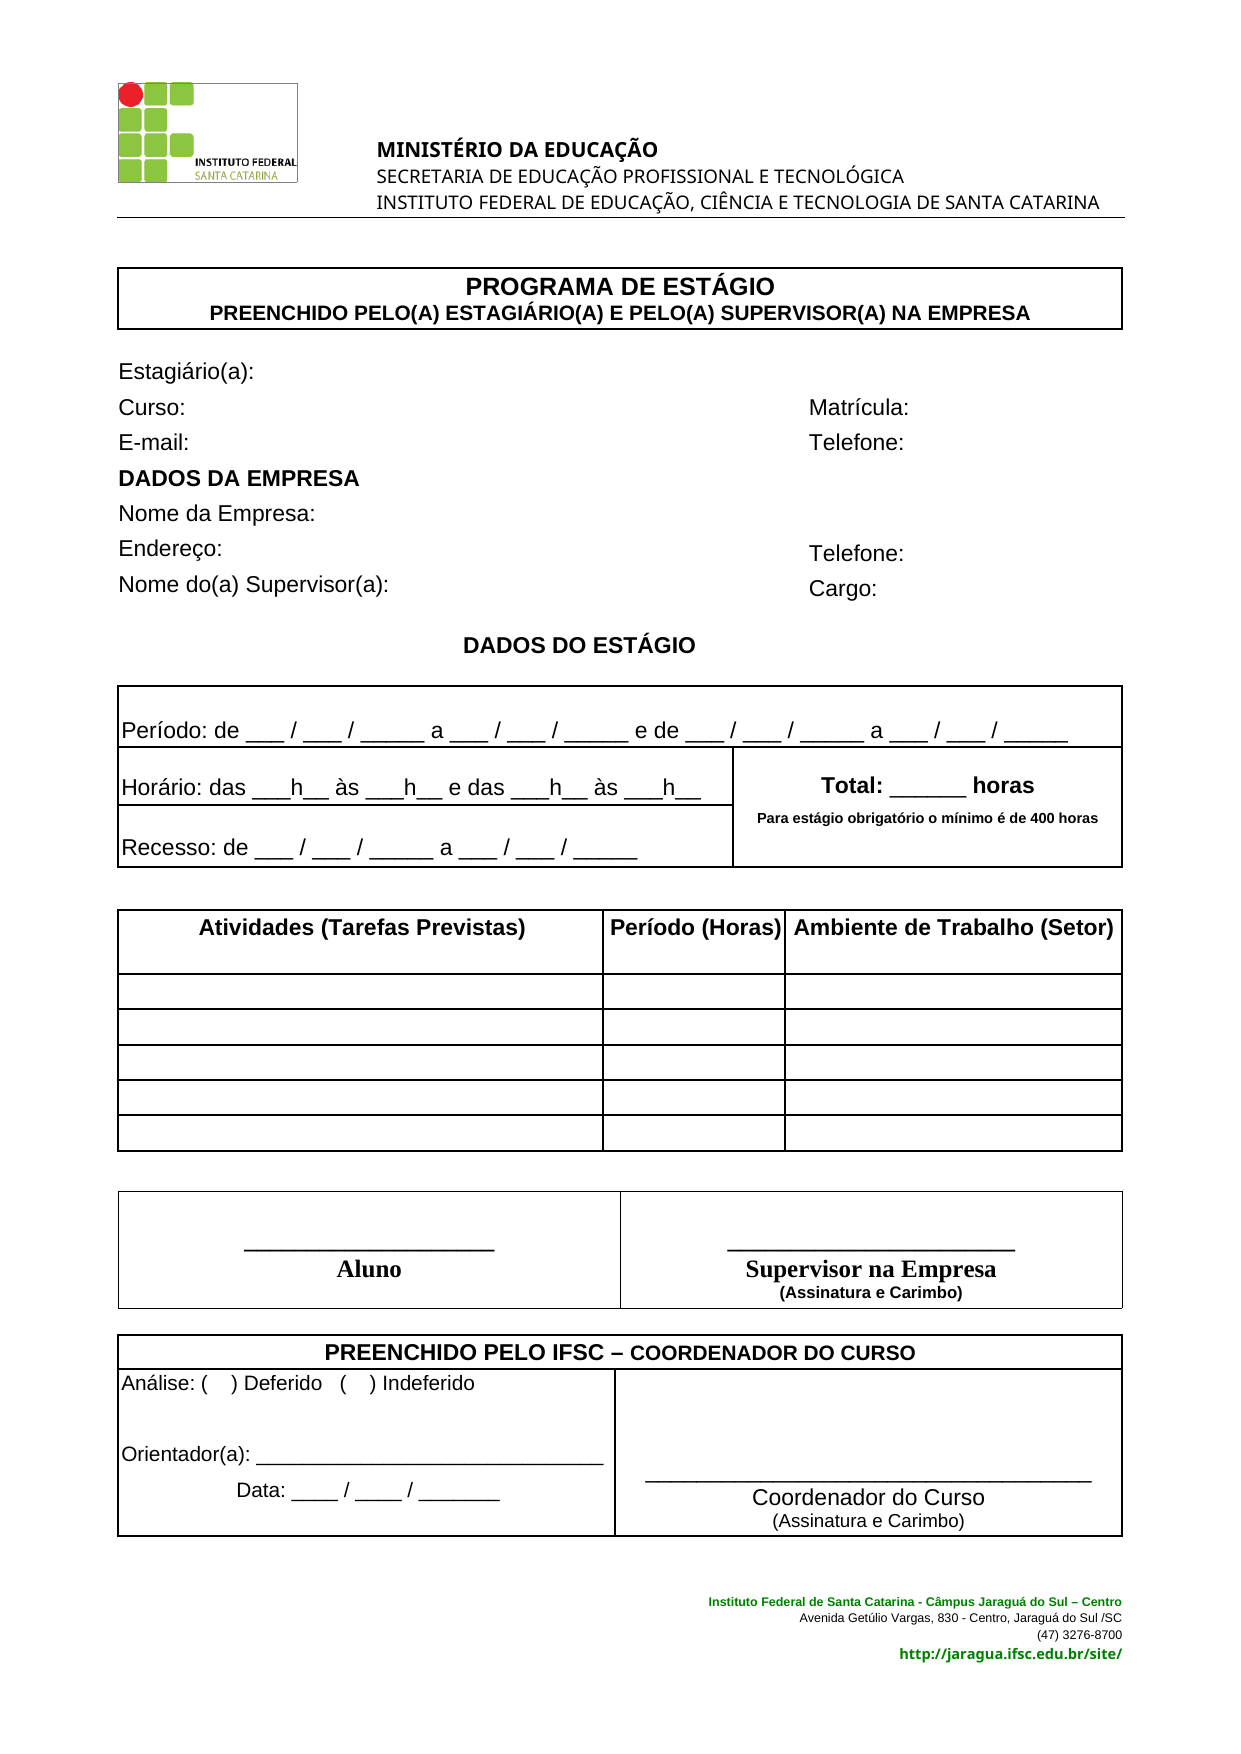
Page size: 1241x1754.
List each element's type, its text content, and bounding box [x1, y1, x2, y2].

table_cell [119, 975, 602, 1008]
text DADOS DO ESTÁGIO [43, 632, 1122, 659]
table_header Atividades (Tarefas Previstas) [119, 911, 602, 973]
table_header ____________________ Aluno [119, 1192, 620, 1308]
table_cell Recesso: de ___ / ___ / _____ a ___ / ___ / _____ [119, 806, 732, 866]
picture [119, 84, 297, 182]
table_cell Horário: das ___h__ às ___h__ e das ___h__ às ___h__ [119, 748, 732, 803]
table_cell [604, 975, 784, 1008]
table_cell [604, 1010, 784, 1043]
table_cell [786, 1116, 1121, 1150]
table_cell Estagiário(a): [118, 358, 1122, 394]
table_header Período (Horas) [604, 911, 784, 973]
table_cell DADOS DA EMPRESA [118, 465, 1122, 500]
table_cell Curso: [118, 394, 809, 429]
table_cell [119, 1046, 602, 1079]
table_cell [119, 1081, 602, 1114]
table_cell [604, 1081, 784, 1114]
table_cell Matrícula: [809, 394, 1122, 429]
table_cell Cargo: [809, 571, 1122, 606]
table_cell [786, 975, 1121, 1008]
table_cell [119, 1010, 602, 1043]
table_cell Telefone: [809, 429, 1122, 464]
table_cell [119, 1116, 602, 1150]
table_cell [604, 1046, 784, 1079]
table_cell E-mail: [118, 429, 809, 464]
table_cell Nome da Empresa: [118, 500, 1122, 535]
table_header PREENCHIDO PELO IFSC – COORDENADOR DO CURSO [119, 1336, 1121, 1368]
table_cell [604, 1116, 784, 1150]
table_cell ___________________________________ Coordenador do Curso (Assinatura e Carimbo) [616, 1370, 1121, 1534]
table_cell [786, 1010, 1121, 1043]
table_header Período: de ___ / ___ / _____ a ___ / ___ / _____ e de ___ / ___ / _____ a ___ / ___ / _____ [119, 687, 1121, 746]
table_cell [786, 1081, 1121, 1114]
table_cell Total: ______ horas Para estágio obrigatório o mínimo é de 400 horas [734, 748, 1121, 866]
table_cell [118, 330, 1122, 358]
table_cell [786, 1046, 1121, 1079]
table_cell Análise: ( ) Deferido ( ) Indeferido Orientador(a): ______________________________ Data: ____ / ____ / _______ [119, 1370, 614, 1534]
table_header _______________________ Supervisor na Empresa (Assinatura e Carimbo) [621, 1192, 1122, 1308]
table_cell Endereço: [118, 535, 809, 571]
table_header PROGRAMA DE ESTÁGIO PREENCHIDO PELO(A) ESTAGIÁRIO(A) E PELO(A) SUPERVISOR(A) NA EMPRESA [119, 269, 1121, 327]
table_cell Nome do(a) Supervisor(a): [118, 571, 809, 606]
table_header Ambiente de Trabalho (Setor) [786, 911, 1121, 973]
table_cell Telefone: [809, 535, 1122, 571]
